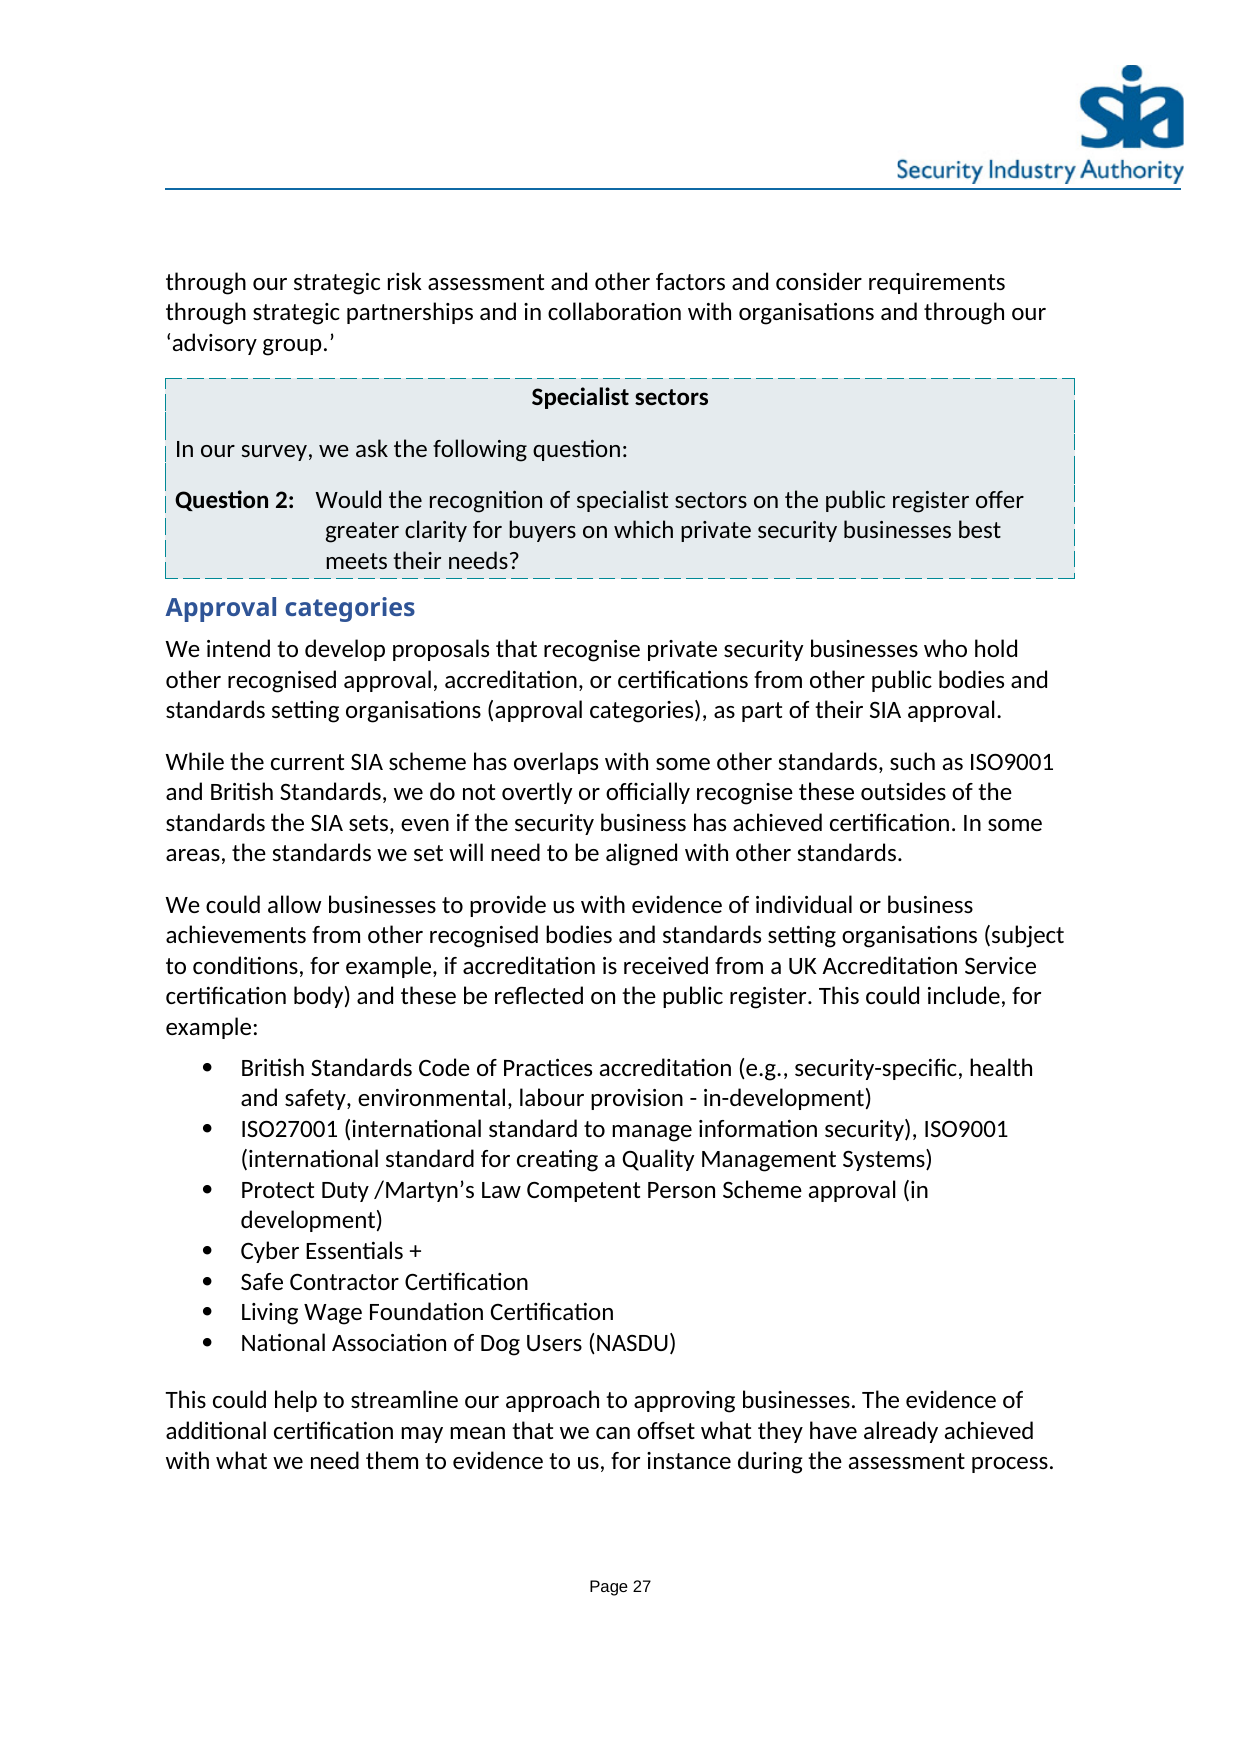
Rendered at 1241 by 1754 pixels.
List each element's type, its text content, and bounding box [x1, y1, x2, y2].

list Safe Contractor Certification [203, 1266, 1075, 1296]
text While the current SIA scheme has overlaps with some other standards, such as ISO9001 and British Standards, we do not overtly or officially recognise these outsides of the standards the SIA sets, even if the security business has achieved certification. In some areas, the standards we set will need to be aligned with other standards. [165, 746, 1075, 868]
text We could allow businesses to provide us with evidence of individual or business achievements from other recognised bodies and standards setting organisations (subject to conditions, for example, if accreditation is received from a UK Accreditation Service certification body) and these be reflected on the public register. This could include, for example: [165, 889, 1075, 1042]
list ISO27001 (international standard to manage information security), ISO9001 (international standard for creating a Quality Management Systems) [203, 1113, 1075, 1174]
text We intend to develop proposals that recognise private security businesses who hold other recognised approval, accreditation, or certifications from other public bodies and standards setting organisations (approval categories), as part of their SIA approval. [165, 634, 1075, 725]
subtitle Approval categories [165, 589, 1075, 623]
list Living Wage Foundation Certification [203, 1296, 1075, 1327]
text Specialist sectors [165, 378, 1075, 412]
list National Association of Dog Users (NASDU) [203, 1327, 1075, 1357]
text In our survey, we ask the following question: [165, 429, 1075, 463]
list Cyber Essentials + [203, 1235, 1075, 1266]
text through our strategic risk assessment and other factors and consider requirements through strategic partnerships and in collaboration with organisations and through our ‘advisory group.’ [165, 266, 1075, 357]
text Question 2: Would the recognition of specialist sectors on the public register offer greater clarity for buyers on which private security businesses best meets their needs? [165, 481, 1075, 579]
list Protect Duty /Martyn’s Law Competent Person Scheme approval (in development) [203, 1174, 1075, 1235]
text This could help to streamline our approach to approving businesses. The evidence of additional certification may mean that we can offset what they have already achieved with what we need them to evidence to us, for instance during the assessment process. [165, 1384, 1075, 1476]
list British Standards Code of Practices accreditation (e.g., security-specific, health and safety, environmental, labour provision - in-development) [203, 1052, 1075, 1113]
